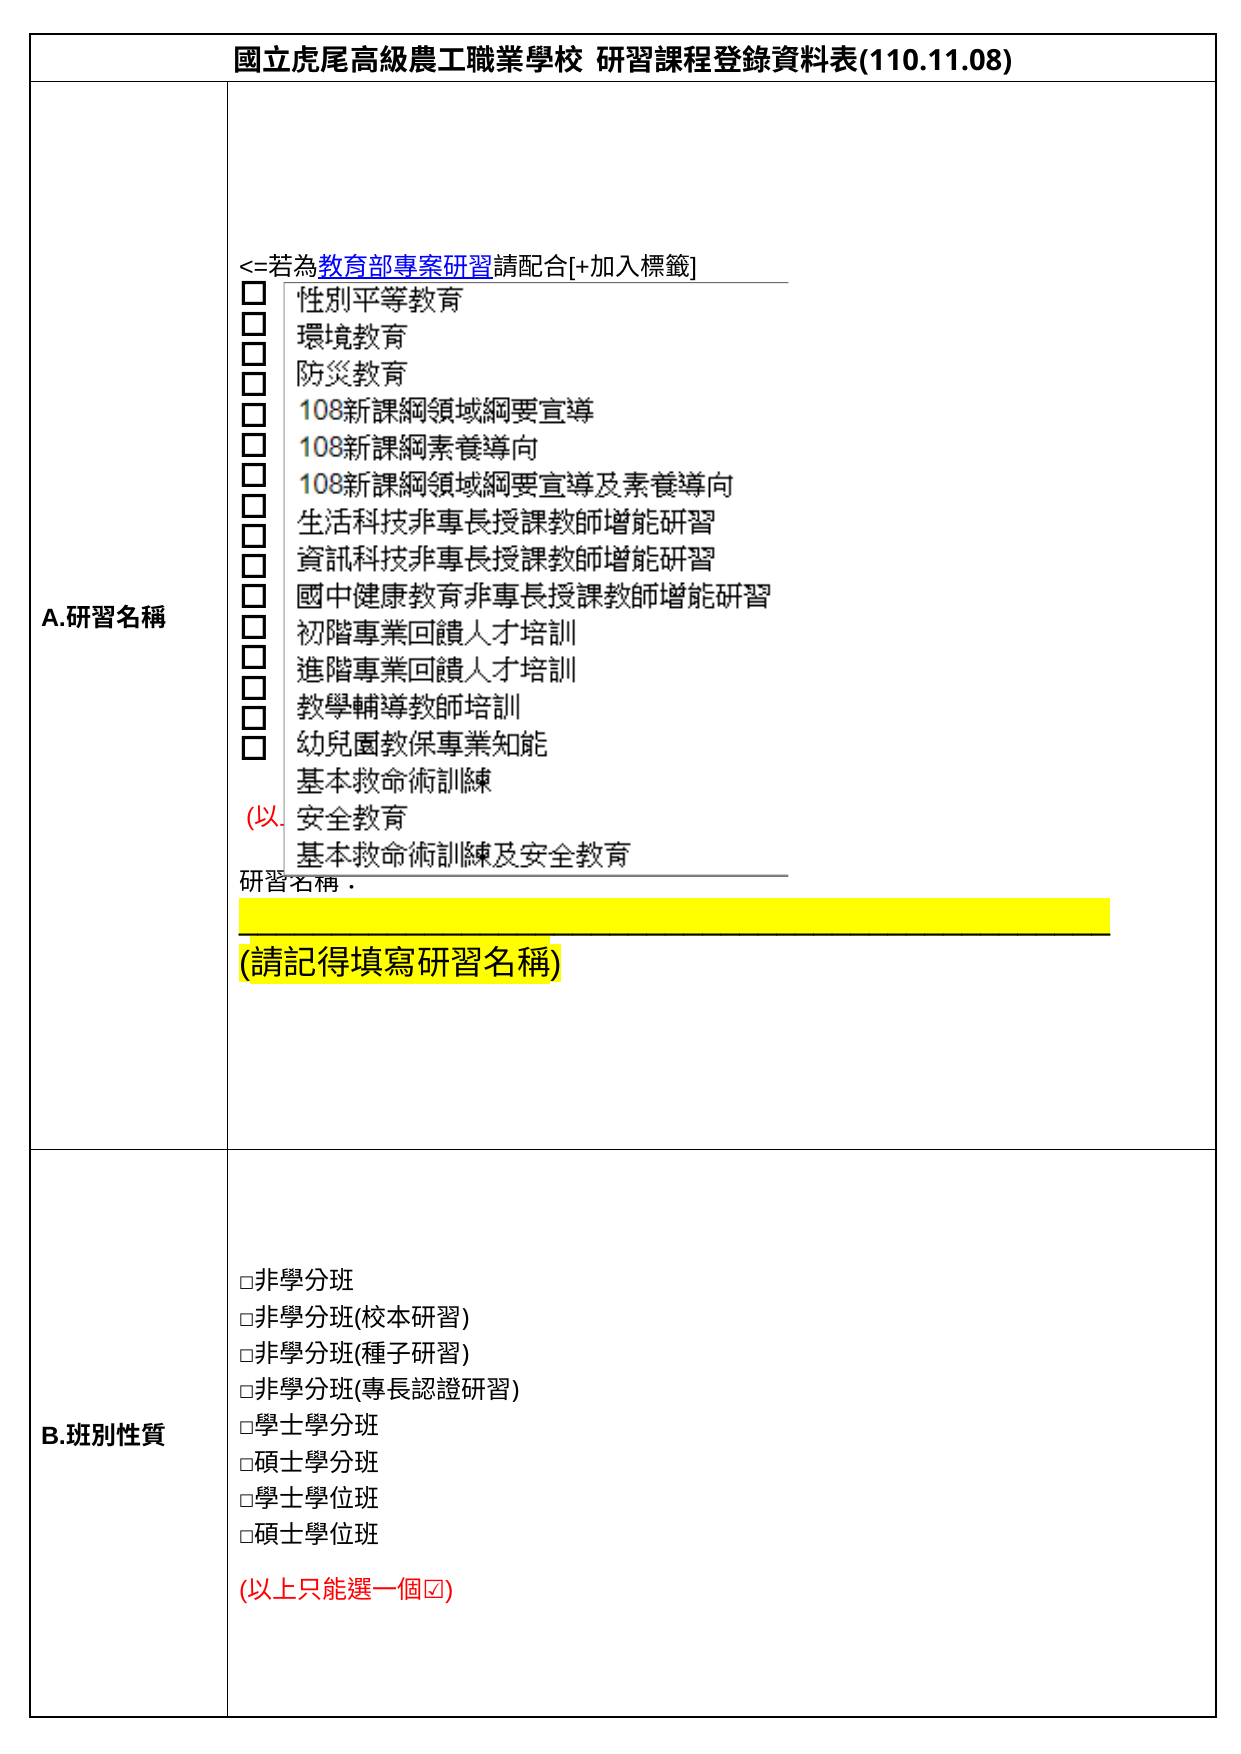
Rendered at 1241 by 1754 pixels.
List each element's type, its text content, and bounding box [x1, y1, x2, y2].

table_cell <=若為教育部專案研習請配合[+加入標籤]                 (以上只能選一個☑) 研習名稱： _______________________________________________ (請記得填寫研習名稱) [228, 82, 1215, 1149]
table_cell A.研習名稱 [31, 82, 227, 1149]
table_header 國立虎尾高級農工職業學校 研習課程登錄資料表(110.11.08) [31, 35, 1215, 81]
table_cell ☐非學分班 ☐非學分班(校本研習) ☐非學分班(種子研習) ☐非學分班(專長認證研習) ☐學士學分班 ☐碩士學分班 ☐學士學位班 ☐碩士學位班 (以上只能選一個☑) [228, 1150, 1215, 1716]
table_cell B.班別性質 [31, 1150, 227, 1716]
